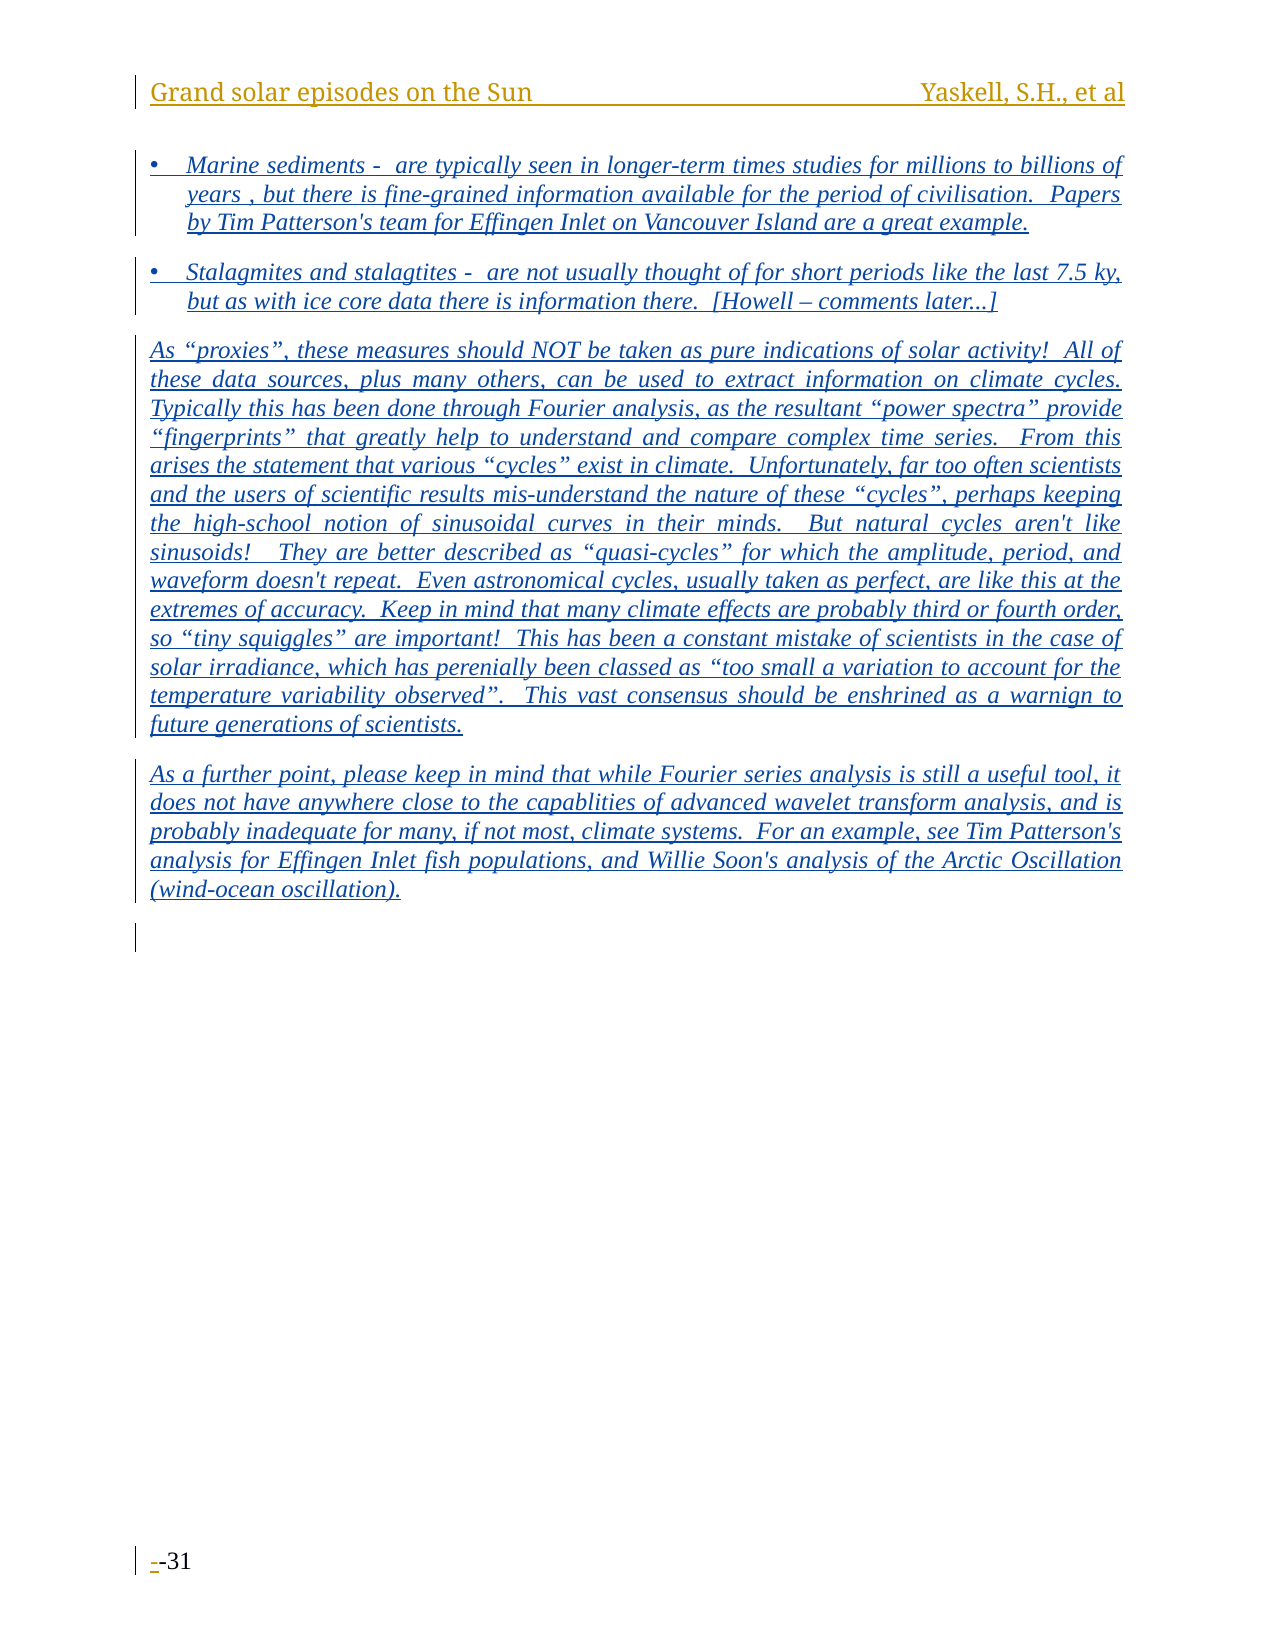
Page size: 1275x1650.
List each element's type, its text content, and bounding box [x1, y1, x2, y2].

list Stalagmites and stalagtites - are not usually thought of for short periods like the last 7.5 ky, but as with ice core data there is information there. [Howell – comments later...] [150, 257, 1125, 314]
list Marine sediments - are typically seen in longer-term times studies for millions to billions of years , but there is fine-grained information available for the period of civilisation. Papers by Tim Patterson's team for Effingen Inlet on Vancouver Island are a great example. [150, 150, 1125, 236]
text As a further point, please keep in mind that while Fourier series analysis is still a useful tool, it does not have anywhere close to the capablities of advanced wavelet transform analysis, and is probably inadequate for many, if not most, climate systems. For an example, see Tim Patterson's analysis for Effingen Inlet fish populations, and Willie Soon's analysis of the Arctic Oscillation (wind-ocean oscillation). [150, 759, 1125, 902]
text As “proxies”, these measures should NOT be taken as pure indications of solar activity! All of these data sources, plus many others, can be used to extract information on climate cycles. Typically this has been done through Fourier analysis, as the resultant “power spectra” provide “fingerprints” that greatly help to understand and compare complex time series. From this arises the statement that various “cycles” exist in climate. Unfortunately, far too often scientists and the users of scientific results mis-understand the nature of these “cycles”, perhaps keeping the high-school notion of sinusoidal curves in their minds. But natural cycles aren't like sinusoids! They are better described as “quasi-cycles” for which the amplitude, period, and waveform doesn't repeat. Even astronomical cycles, usually taken as perfect, are like this at the extremes of accuracy. Keep in mind that many climate effects are probably third or fourth order, so “tiny squiggles” are important! This has been a constant mistake of scientists in the case of solar irradiance, which has perenially been classed as “too small a variation to account for the temperature variability observed”. This vast consensus should be enshrined as a warnign to future generations of scientists. [150, 335, 1125, 738]
